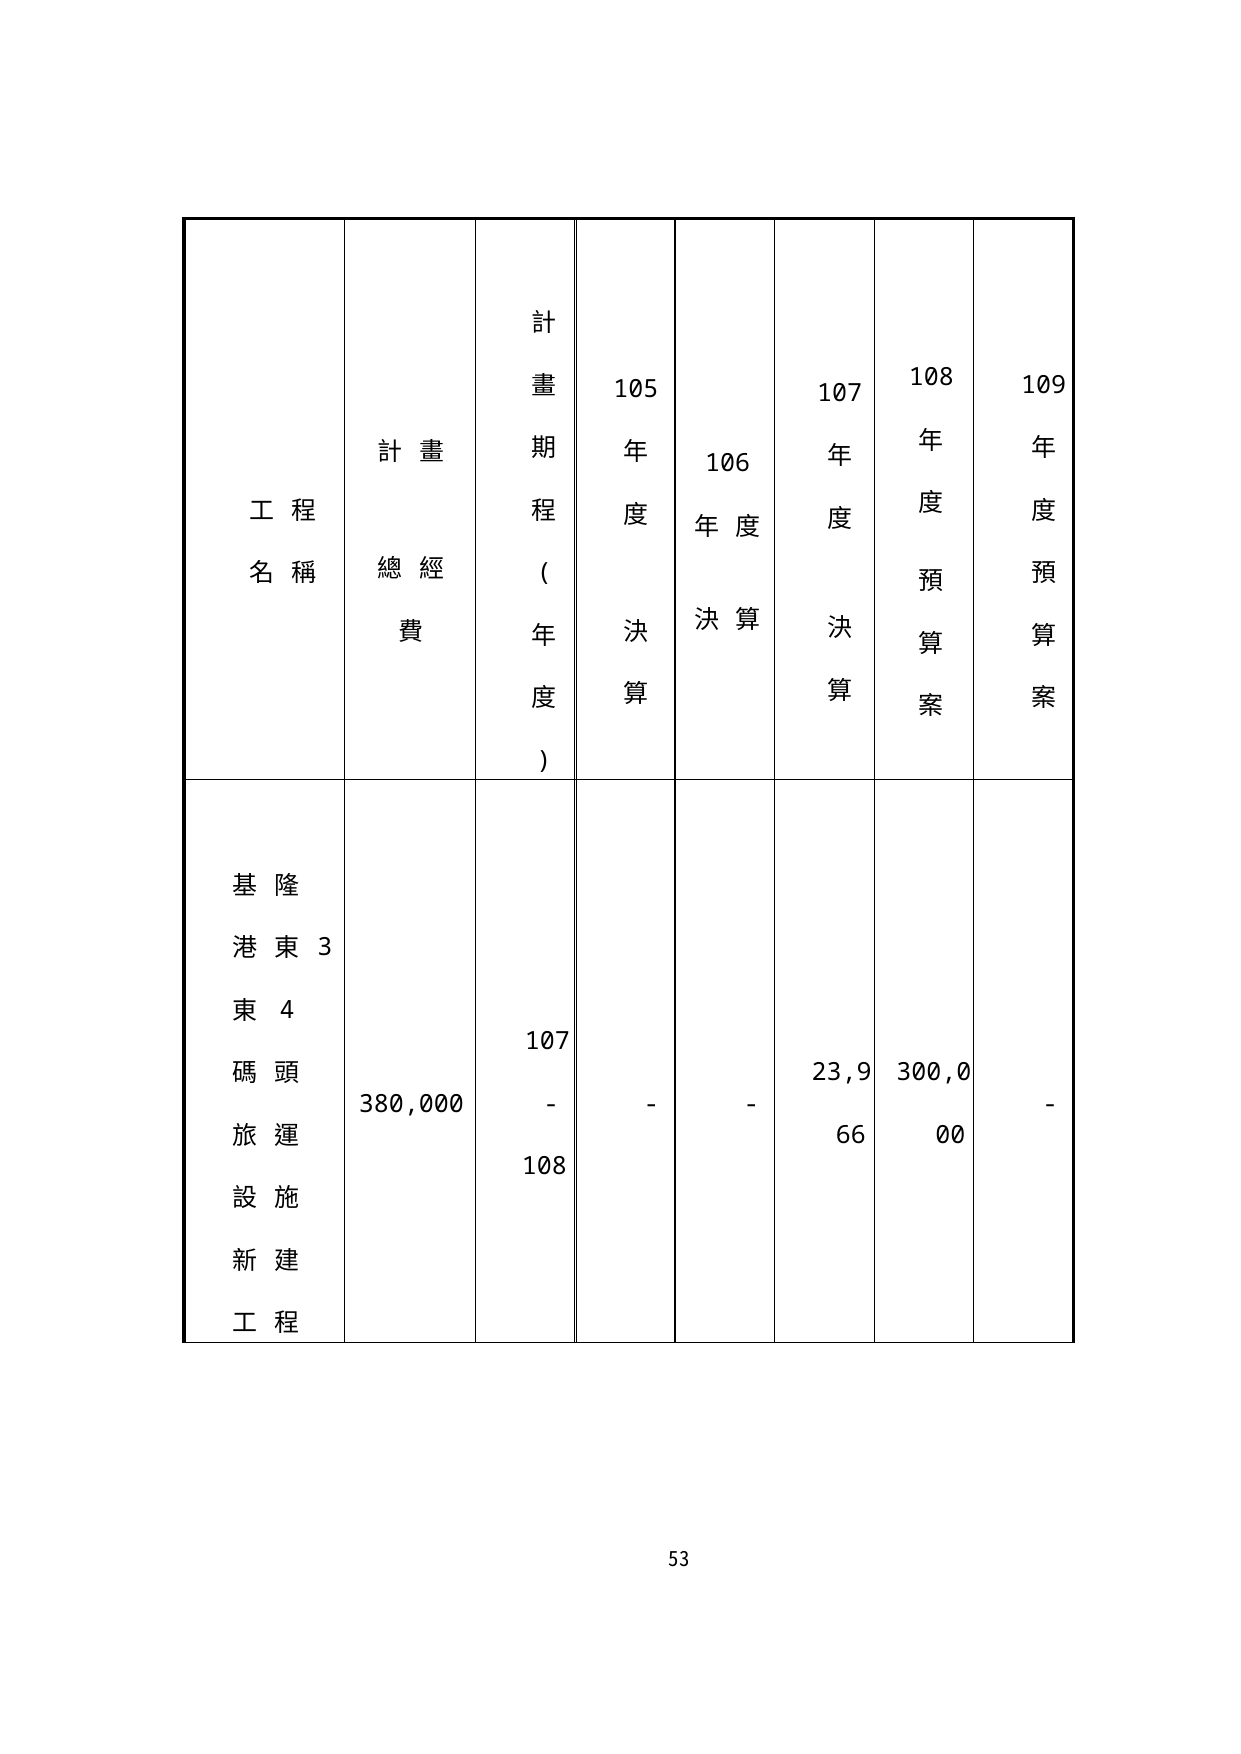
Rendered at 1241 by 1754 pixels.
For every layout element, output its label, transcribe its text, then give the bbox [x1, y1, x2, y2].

table_cell - [974, 780, 1072, 1342]
table_header 107年度 決算 [775, 220, 874, 779]
table_header 108年度 預算案 [875, 220, 973, 779]
table_cell 380,000 [345, 780, 475, 1342]
table_header 工程 名稱 [186, 220, 344, 779]
table_cell 基隆港東3東4碼頭旅運設施新建工程 [186, 780, 344, 1342]
table_cell 107-108 [476, 780, 574, 1342]
table_header 106年度 決算 [676, 220, 774, 779]
table_header 109年度預算案 [974, 220, 1072, 779]
table_header 計畫 總經費 [345, 220, 475, 779]
table_cell 23,966 [775, 780, 874, 1342]
table_cell - [676, 780, 774, 1342]
table_header 計畫期程(年度) [476, 220, 574, 779]
table_header 105年度 決算 [577, 220, 674, 779]
table_cell 300,000 [875, 780, 973, 1342]
table_cell - [577, 780, 674, 1342]
